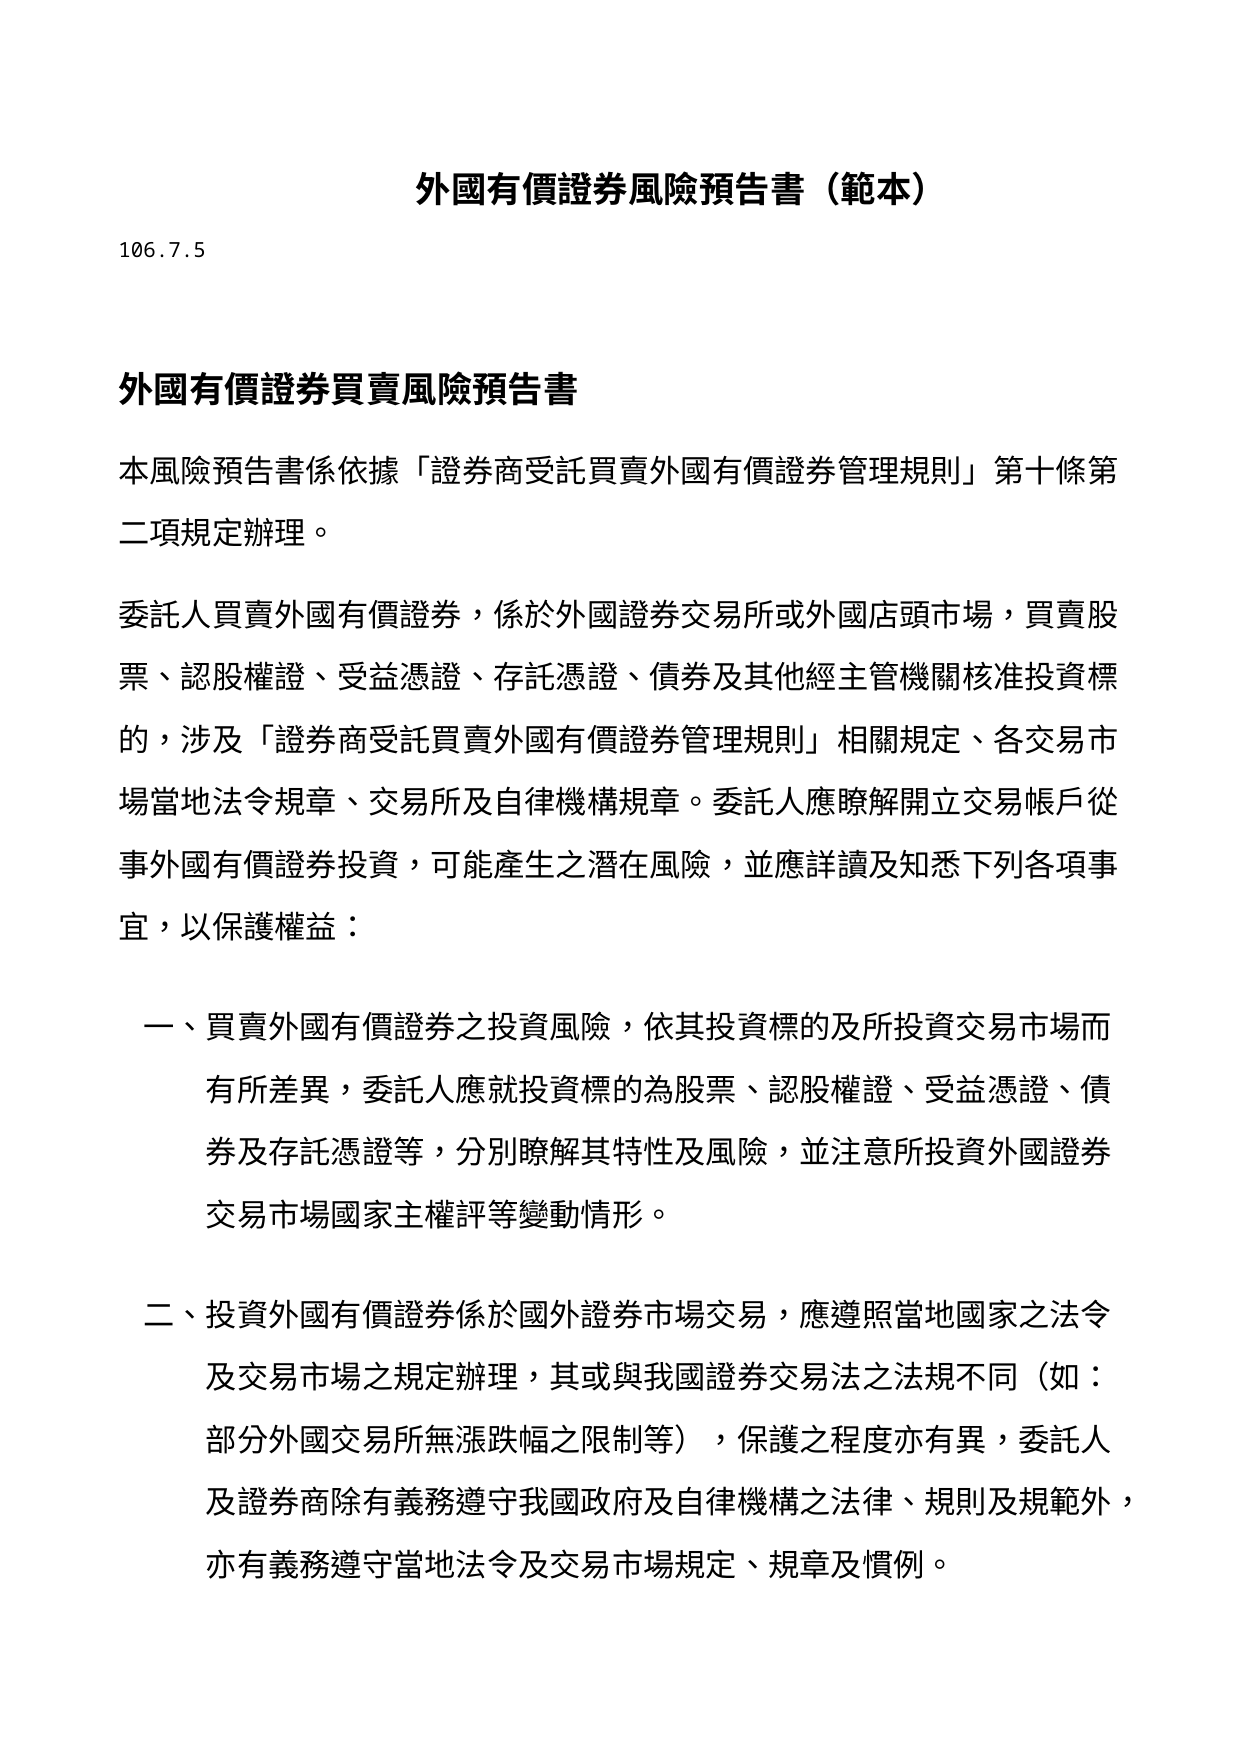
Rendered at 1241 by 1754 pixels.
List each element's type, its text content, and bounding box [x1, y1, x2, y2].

text 本風險預告書係依據「證券商受託買賣外國有價證券管理規則」第十條第二項規定辦理。 [118, 427, 1122, 552]
text 外國有價證券買賣風險預告書 [118, 346, 1122, 408]
text 二、投資外國有價證券係於國外證券市場交易，應遵照當地國家之法令及交易市場之規定辦理，其或與我國證券交易法之法規不同（如：部分外國交易所無漲跌幅之限制等），保護之程度亦有異，委託人及證券商除有義務遵守我國政府及自律機構之法律、規則及規範外，亦有義務遵守當地法令及交易市場規定、規章及慣例。 [143, 1271, 1122, 1583]
text 一、買賣外國有價證券之投資風險，依其投資標的及所投資交易市場而有所差異，委託人應就投資標的為股票、認股權證、受益憑證、債券及存託憑證等，分別瞭解其特性及風險，並注意所投資外國證券交易市場國家主權評等變動情形。 [143, 983, 1122, 1233]
text 委託人買賣外國有價證券，係於外國證券交易所或外國店頭市場，買賣股票、認股權證、受益憑證、存託憑證、債券及其他經主管機關核准投資標的，涉及「證券商受託買賣外國有價證券管理規則」相關規定、各交易市場當地法令規章、交易所及自律機構規章。委託人應瞭解開立交易帳戶從事外國有價證券投資，可能產生之潛在風險，並應詳讀及知悉下列各項事宜，以保護權益： [118, 571, 1122, 946]
text 外國有價證券風險預告書（範本） 106.7.5 [118, 146, 1122, 271]
